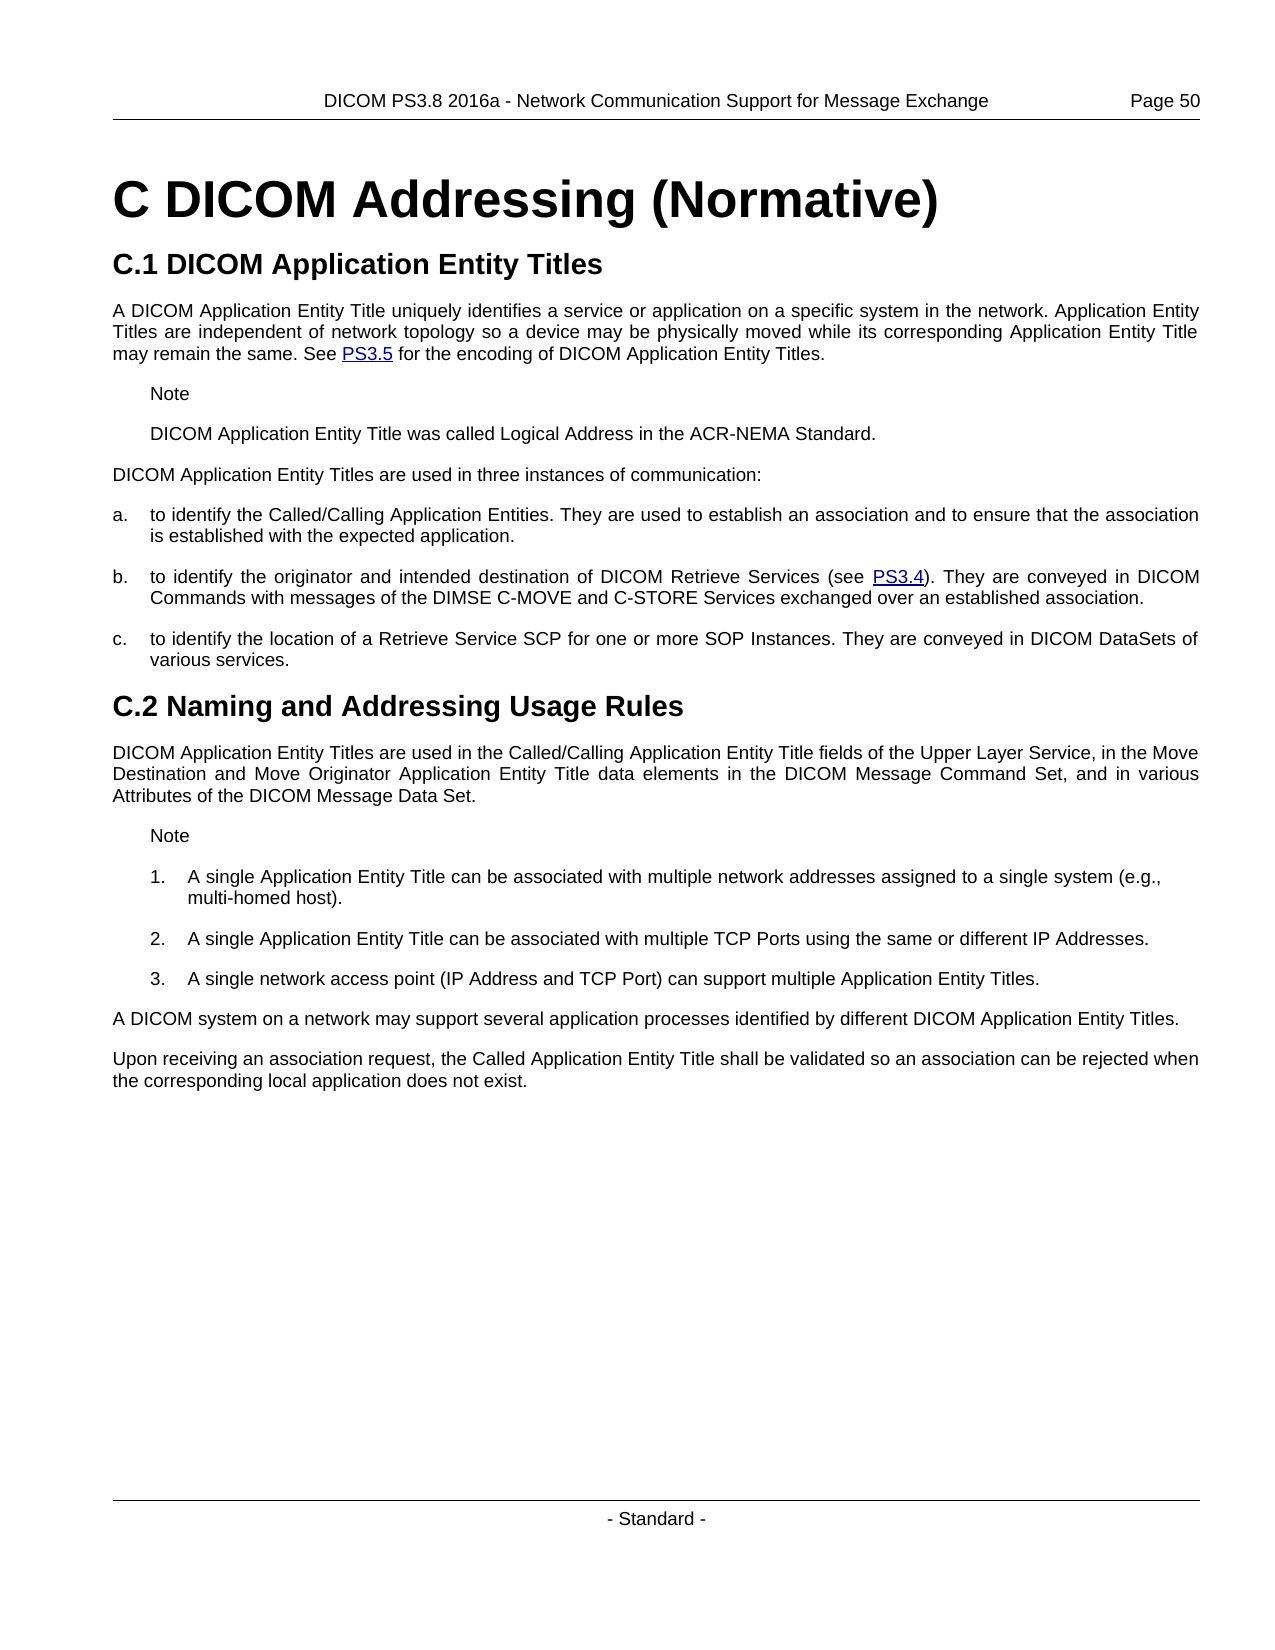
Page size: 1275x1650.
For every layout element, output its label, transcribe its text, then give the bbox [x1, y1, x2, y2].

list A single network access point (IP Address and TCP Port) can support multiple Application Entity Titles. [150, 968, 1162, 989]
list to identify the Called/Calling Application Entities. They are used to establish an association and to ensure that the association is established with the expected application. [112, 504, 1200, 547]
text DICOM Application Entity Titles are used in the Called/Calling Application Entity Title fields of the Upper Layer Service, in the Move Destination and Move Originator Application Entity Title data elements in the DICOM Message Command Set, and in various Attributes of the DICOM Message Data Set. [112, 742, 1200, 806]
text C.1 DICOM Application Entity Titles [112, 247, 1200, 281]
text C DICOM Addressing (Normative) [112, 169, 1200, 228]
text C.2 Naming and Addressing Usage Rules [112, 689, 1200, 723]
text DICOM Application Entity Titles are used in three instances of communication: [112, 463, 1200, 485]
list to identify the location of a Retrieve Service SCP for one or more SOP Instances. They are conveyed in DICOM DataSets of various services. [112, 627, 1200, 671]
text Note [150, 825, 1162, 847]
text A DICOM Application Entity Title uniquely identifies a service or application on a specific system in the network. Application Entity Titles are independent of network topology so a device may be physically moved while its corresponding Application Entity Title may remain the same. See PS3.5 for the encoding of DICOM Application Entity Titles. [112, 299, 1200, 364]
text Upon receiving an association request, the Called Application Entity Title shall be validated so an association can be rejected when the corresponding local application does not exist. [112, 1048, 1200, 1091]
list A single Application Entity Title can be associated with multiple TCP Ports using the same or different IP Addresses. [150, 927, 1162, 949]
text A DICOM system on a network may support several application processes identified by different DICOM Application Entity Titles. [112, 1008, 1200, 1029]
list A single Application Entity Title can be associated with multiple network addresses assigned to a single system (e.g., multi-homed host). [150, 865, 1162, 908]
list to identify the originator and intended destination of DICOM Retrieve Services (see PS3.4). They are conveyed in DICOM Commands with messages of the DIMSE C-MOVE and C-STORE Services exchanged over an established association. [112, 566, 1200, 609]
text Note [150, 383, 1162, 404]
text DICOM Application Entity Title was called Logical Address in the ACR-NEMA Standard. [150, 423, 1162, 445]
